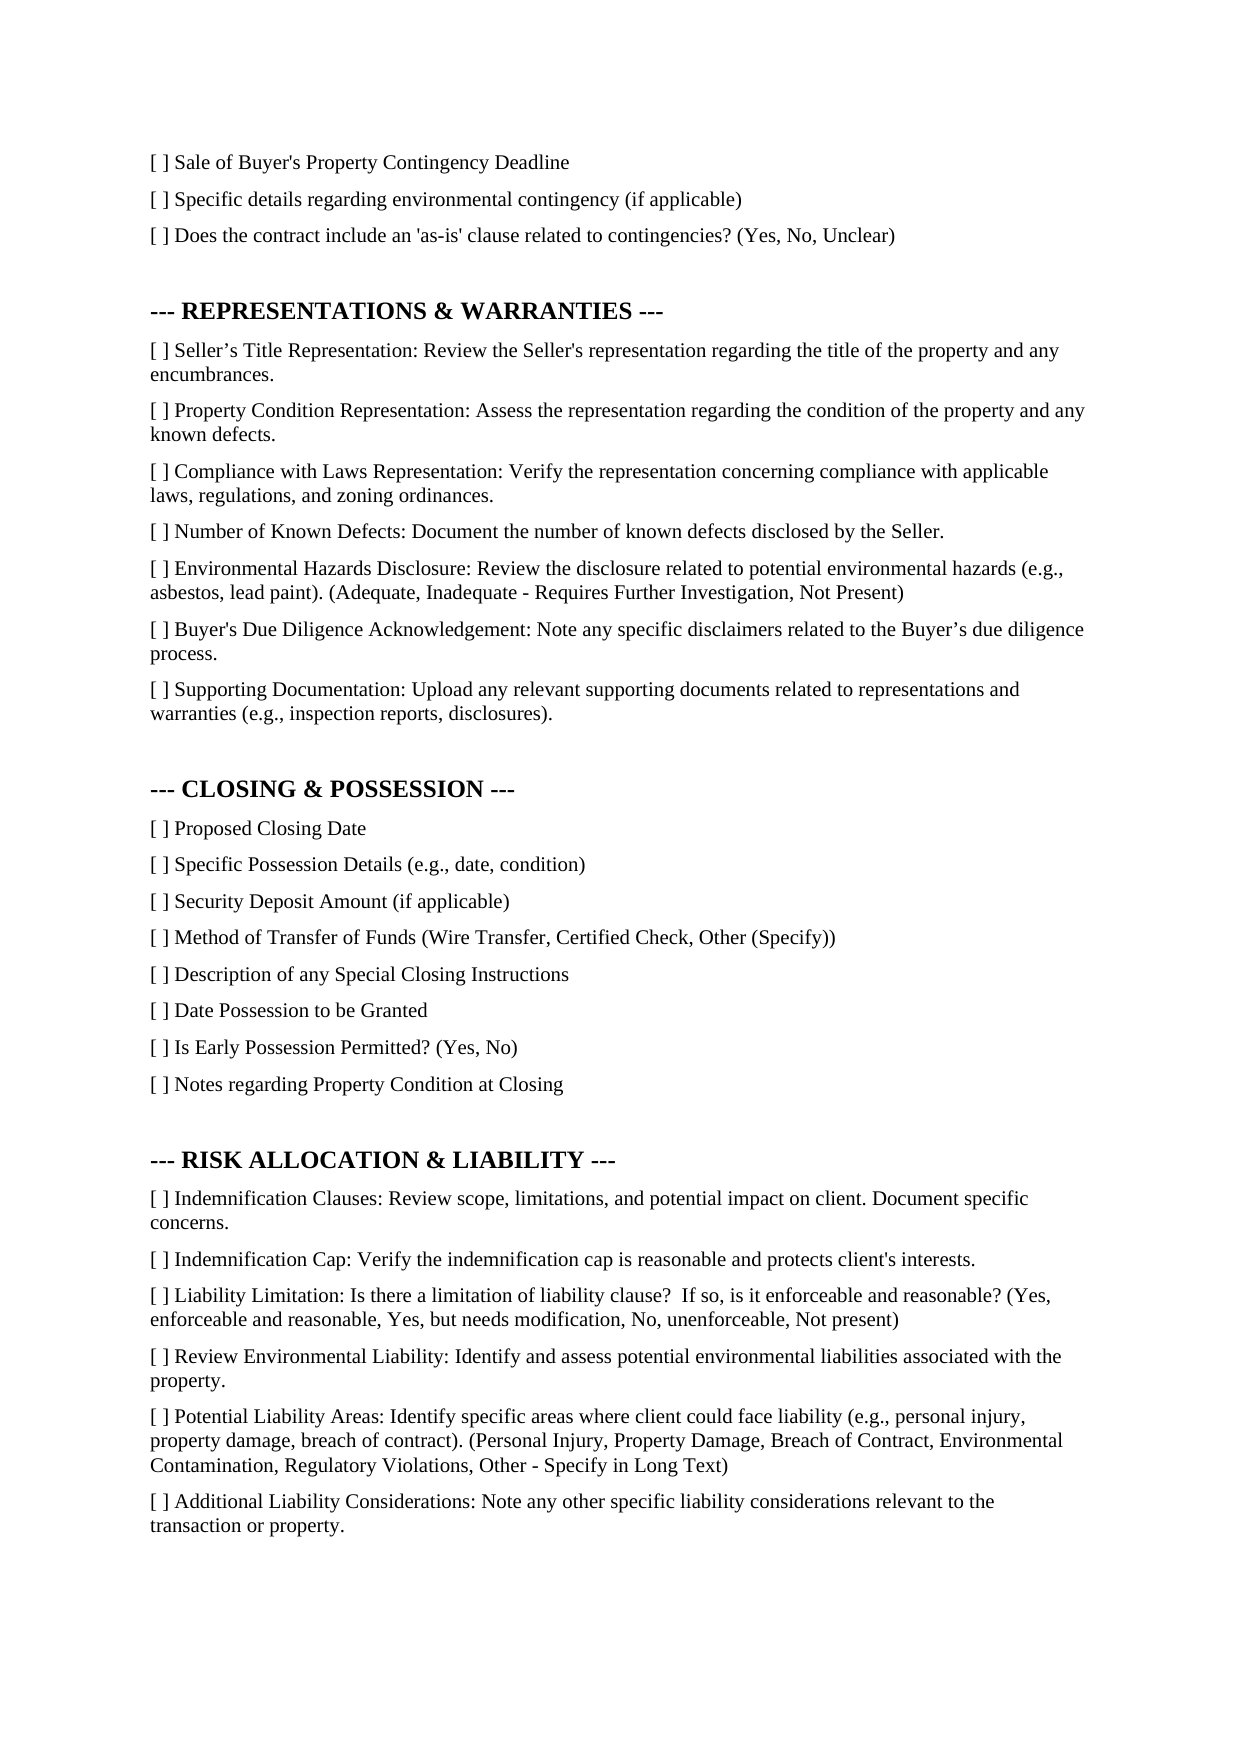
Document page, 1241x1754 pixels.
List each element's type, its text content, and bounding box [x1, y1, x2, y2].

text --- RISK ALLOCATION & LIABILITY --- [150, 1145, 1090, 1173]
text [ ] Does the contract include an 'as-is' clause related to contingencies? (Yes, No, Unclear) [150, 223, 1090, 247]
text [ ] Seller’s Title Representation: Review the Seller's representation regarding the title of the property and any encumbrances. [150, 337, 1090, 386]
text [ ] Indemnification Cap: Verify the indemnification cap is reasonable and protects client's interests. [150, 1247, 1090, 1271]
text [ ] Proposed Closing Date [150, 816, 1090, 840]
text [ ] Is Early Possession Permitted? (Yes, No) [150, 1035, 1090, 1059]
text [ ] Buyer's Due Diligence Acknowledgement: Note any specific disclaimers related to the Buyer’s due diligence process. [150, 617, 1090, 665]
text [ ] Number of Known Defects: Document the number of known defects disclosed by the Seller. [150, 519, 1090, 543]
text [ ] Notes regarding Property Condition at Closing [150, 1072, 1090, 1096]
text [ ] Indemnification Clauses: Review scope, limitations, and potential impact on client. Document specific concerns. [150, 1186, 1090, 1234]
text [ ] Review Environmental Liability: Identify and assess potential environmental liabilities associated with the property. [150, 1344, 1090, 1392]
text [ ] Supporting Documentation: Upload any relevant supporting documents related to representations and warranties (e.g., inspection reports, disclosures). [150, 677, 1090, 725]
text [ ] Environmental Hazards Disclosure: Review the disclosure related to potential environmental hazards (e.g., asbestos, lead paint). (Adequate, Inadequate - Requires Further Investigation, Not Present) [150, 556, 1090, 604]
text [ ] Compliance with Laws Representation: Verify the representation concerning compliance with applicable laws, regulations, and zoning ordinances. [150, 459, 1090, 507]
text [ ] Security Deposit Amount (if applicable) [150, 889, 1090, 913]
text --- REPRESENTATIONS & WARRANTIES --- [150, 296, 1090, 325]
text [ ] Potential Liability Areas: Identify specific areas where client could face liability (e.g., personal injury, property damage, breach of contract). (Personal Injury, Property Damage, Breach of Contract, Environmental Contamination, Regulatory Violations, Other - Specify in Long Text) [150, 1404, 1090, 1477]
text [ ] Liability Limitation: Is there a limitation of liability clause? If so, is it enforceable and reasonable? (Yes, enforceable and reasonable, Yes, but needs modification, No, unenforceable, Not present) [150, 1283, 1090, 1331]
text [ ] Additional Liability Considerations: Note any other specific liability considerations relevant to the transaction or property. [150, 1489, 1090, 1537]
text [ ] Specific details regarding environmental contingency (if applicable) [150, 187, 1090, 211]
text --- CLOSING & POSSESSION --- [150, 774, 1090, 803]
text [ ] Description of any Special Closing Instructions [150, 962, 1090, 986]
text [ ] Specific Possession Details (e.g., date, condition) [150, 852, 1090, 876]
text [ ] Property Condition Representation: Assess the representation regarding the condition of the property and any known defects. [150, 398, 1090, 446]
text [ ] Sale of Buyer's Property Contingency Deadline [150, 150, 1090, 174]
text [ ] Method of Transfer of Funds (Wire Transfer, Certified Check, Other (Specify)) [150, 925, 1090, 949]
text [ ] Date Possession to be Granted [150, 998, 1090, 1022]
